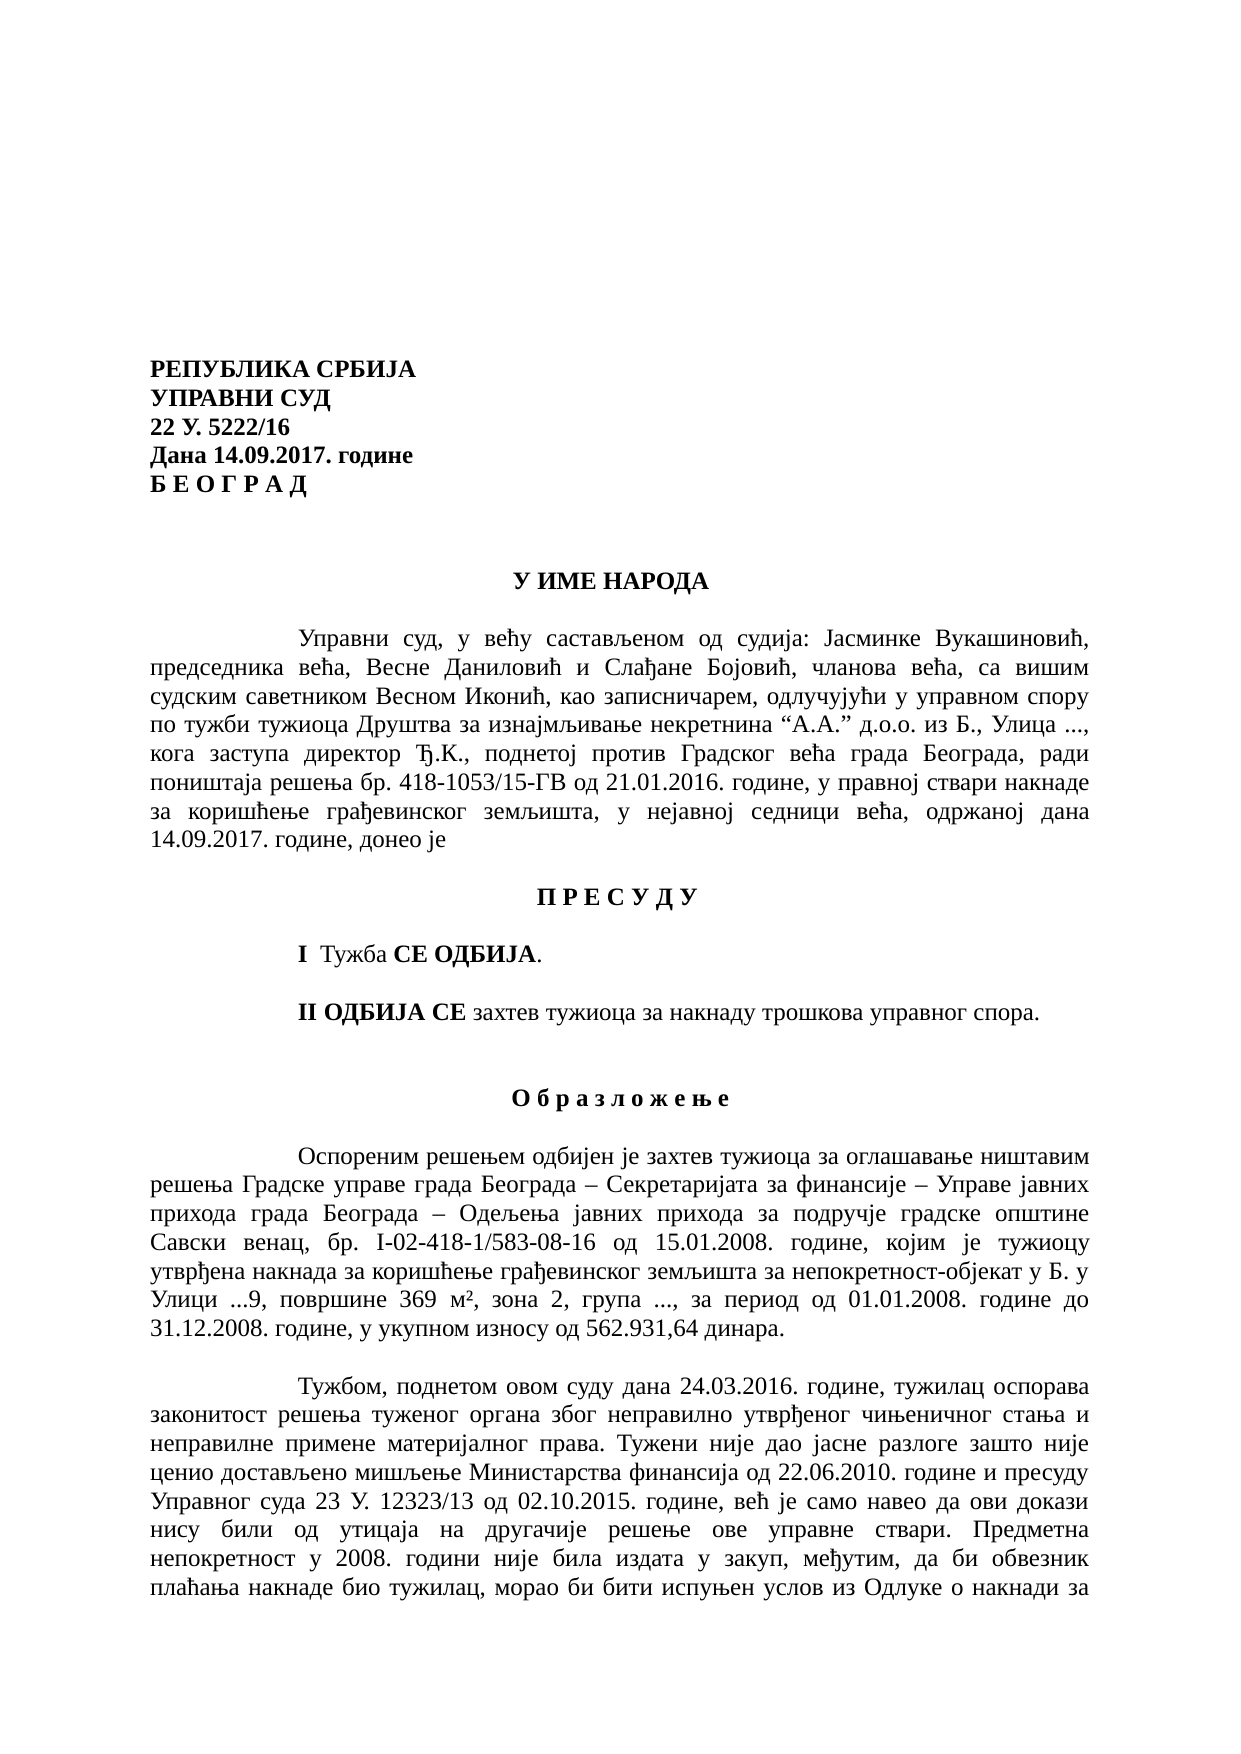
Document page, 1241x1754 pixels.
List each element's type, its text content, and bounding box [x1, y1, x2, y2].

text Управни суд, у већу састављеном од судија: Јасминке Вукашиновић, председника већа, Весне Даниловић и Слађане Бојовић, чланова већа, са вишим судским саветником Весном Иконић, као записничарем, одлучујући у управном спору по тужби тужиоца Друштва за изнајмљивање некретнина “A.A.” д.о.о. из Б., Улица ..., кога заступа директор Ђ.К., поднетој против Градског већа града Београда, ради поништаја решења бр. 418-1053/15-ГВ од 21.01.2016. године, у правној ствари накнаде за коришћење грађевинског земљишта, у нејавној седници већа, одржаној дана 14.09.2017. године, донео је [150, 623, 1090, 853]
text П Р Е С У Д У [150, 882, 1090, 911]
text Тужбом, поднетом овом суду дана 24.03.2016. године, тужилац оспорава законитост решења туженог органа због неправилно утврђеног чињеничног стања и неправилне примене материјалног права. Тужени није дао јасне разлоге зашто није ценио достављено мишљење Министарства финансија од 22.06.2010. године и пресуду Управног суда 23 У. 12323/13 од 02.10.2015. године, већ је само навео да ови докази нису били од утицаја на другачије решење ове управне ствари. Предметна непокретност у 2008. години није била издата у закуп, међутим, да би обвезник плаћања накнаде био тужилац, морао би бити испуњен услов из Одлуке о накнади за [150, 1371, 1090, 1601]
text О б р а з л о ж е њ е [150, 1083, 1090, 1112]
text РЕПУБЛИКА СРБИЈА [150, 148, 1090, 383]
text УПРАВНИ СУД [150, 383, 1090, 412]
text У ИМЕ НАРОДА [150, 566, 1090, 594]
text Оспореним решењем одбијен је захтев тужиоца за оглашавање ништавим решења Градске управе града Београда – Секретаријата за финансије – Управе јавних прихода града Београда – Одељења јавних прихода за подручје градске општине Савски венац, бр. I-02-418-1/583-08-16 од 15.01.2008. године, којим је тужиоцу утврђена накнада за коришћење грађевинског земљишта за непокретност-објекат у Б. у Улици ...9, површине 369 м², зона 2, група ..., за период од 01.01.2008. године до 31.12.2008. године, у укупном износу од 562.931,64 динара. [150, 1141, 1090, 1342]
text II ОДБИЈА СЕ захтев тужиоца за накнаду трошкова управног спора. [150, 997, 1090, 1026]
text Б Е О Г Р А Д [150, 469, 1090, 498]
text Дана 14.09.2017. године [150, 440, 1090, 469]
text I Тужба СЕ ОДБИЈА. [150, 939, 1090, 968]
text 22 У. 5222/16 [150, 412, 1090, 440]
